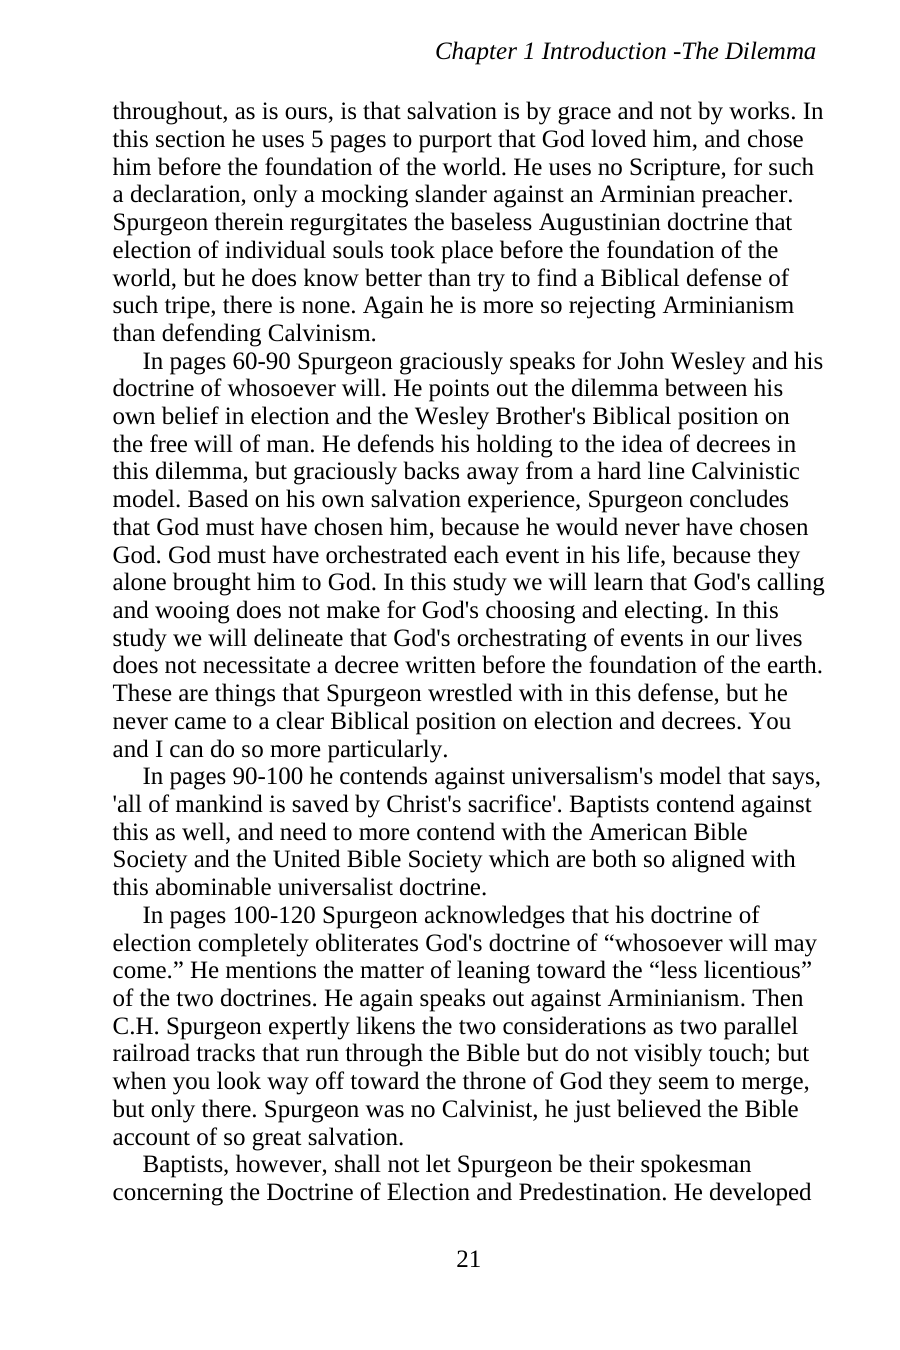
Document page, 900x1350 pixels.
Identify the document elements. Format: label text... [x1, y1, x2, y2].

text Baptists, however, shall not let Spurgeon be their spokesman concerning the Doctrine of Election and Predestination. He developed [112, 1150, 825, 1206]
text In pages 90-100 he contends against universalism's model that says, 'all of mankind is saved by Christ's sacrifice'. Baptists contend against this as well, and need to more contend with the American Bible Society and the United Bible Society which are both so aligned with this abominable universalist doctrine. [112, 762, 825, 901]
text throughout, as is ours, is that salvation is by grace and not by works. In this section he uses 5 pages to purport that God loved him, and chose him before the foundation of the world. He uses no Scripture, for such a declaration, only a mocking slander against an Arminian preacher. Spurgeon therein regurgitates the baseless Augustinian doctrine that election of individual souls took place before the foundation of the world, but he does know better than try to find a Biblical defense of such tripe, there is none. Again he is more so rejecting Arminianism than defending Calvinism. [112, 97, 825, 347]
text In pages 60-90 Spurgeon graciously speaks for John Wesley and his doctrine of whosoever will. He points out the dilemma between his own belief in election and the Wesley Brother's Biblical position on the free will of man. He defends his holding to the idea of decrees in this dilemma, but graciously backs away from a hard line Calvinistic model. Based on his own salvation experience, Spurgeon concludes that God must have chosen him, because he would never have chosen God. God must have orchestrated each event in his life, because they alone brought him to God. In this study we will learn that God's calling and wooing does not make for God's choosing and electing. In this study we will delineate that God's orchestrating of events in our lives does not necessitate a decree written before the foundation of the earth. These are things that Spurgeon wrestled with in this defense, but he never came to a clear Biblical position on election and decrees. You and I can do so more particularly. [112, 347, 825, 762]
text In pages 100-120 Spurgeon acknowledges that his doctrine of election completely obliterates God's doctrine of “whosoever will may come.” He mentions the matter of leaning toward the “less licentious” of the two doctrines. He again speaks out against Arminianism. Then C.H. Spurgeon expertly likens the two considerations as two parallel railroad tracks that run through the Bible but do not visibly touch; but when you look way off toward the throne of God they seem to merge, but only there. Spurgeon was no Calvinist, he just believed the Bible account of so great salvation. [112, 901, 825, 1150]
